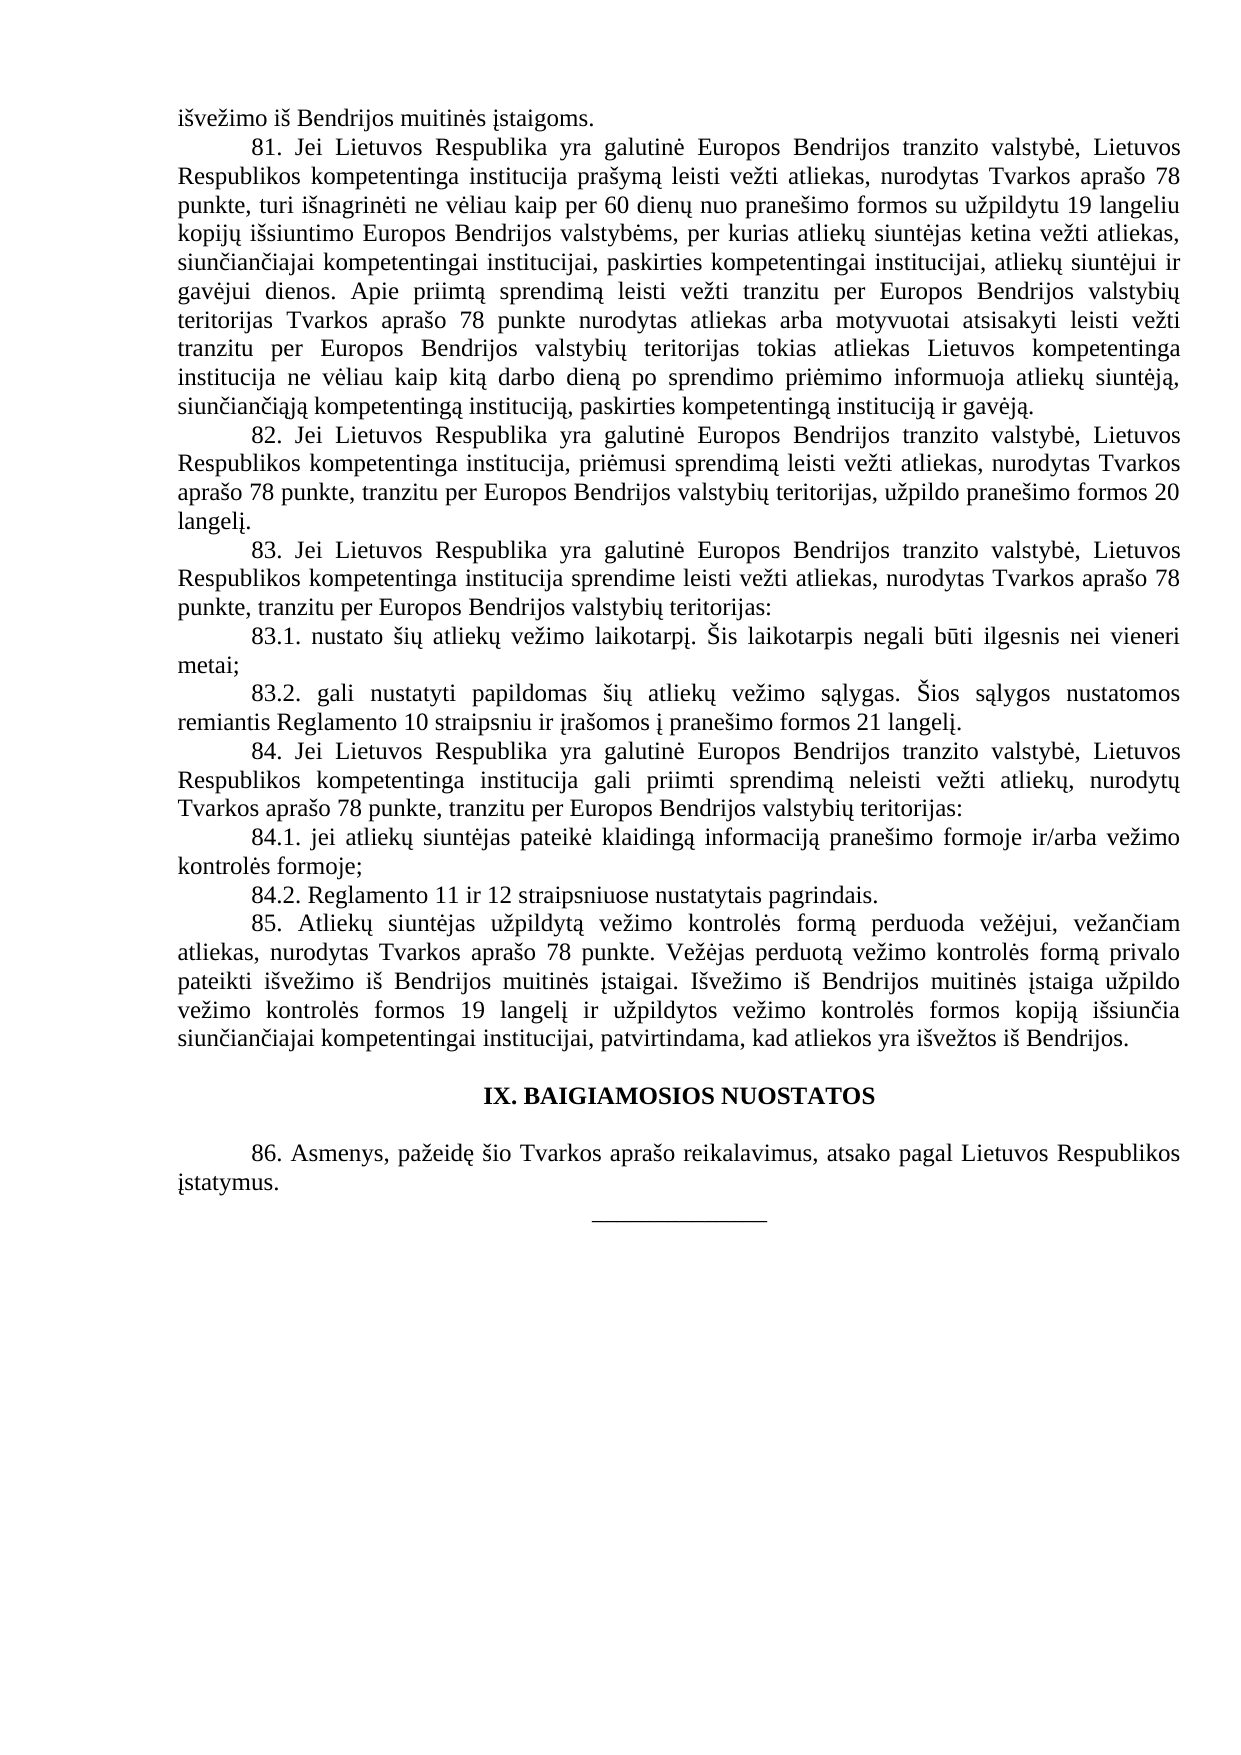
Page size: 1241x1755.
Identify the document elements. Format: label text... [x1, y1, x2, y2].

text 85. Atliekų siuntėjas užpildytą vežimo kontrolės formą perduoda vežėjui, vežančiam atliekas, nurodytas Tvarkos aprašo 78 punkte. Vežėjas perduotą vežimo kontrolės formą privalo pateikti išvežimo iš Bendrijos muitinės įstaigai. Išvežimo iš Bendrijos muitinės įstaiga užpildo vežimo kontrolės formos 19 langelį ir užpildytos vežimo kontrolės formos kopiją išsiunčia siunčiančiajai kompetentingai institucijai, patvirtindama, kad atliekos yra išvežtos iš Bendrijos. [177, 908, 1181, 1052]
text ______________ [177, 1196, 1181, 1225]
text 83.2. gali nustatyti papildomas šių atliekų vežimo sąlygas. Šios sąlygos nustatomos remiantis Reglamento 10 straipsniu ir įrašomos į pranešimo formos 21 langelį. [177, 678, 1181, 736]
text 83. Jei Lietuvos Respublika yra galutinė Europos Bendrijos tranzito valstybė, Lietuvos Respublikos kompetentinga institucija sprendime leisti vežti atliekas, nurodytas Tvarkos aprašo 78 punkte, tranzitu per Europos Bendrijos valstybių teritorijas: [177, 535, 1181, 621]
text 84.1. jei atliekų siuntėjas pateikė klaidingą informaciją pranešimo formoje ir/arba vežimo kontrolės formoje; [177, 822, 1181, 880]
text 82. Jei Lietuvos Respublika yra galutinė Europos Bendrijos tranzito valstybė, Lietuvos Respublikos kompetentinga institucija, priėmusi sprendimą leisti vežti atliekas, nurodytas Tvarkos aprašo 78 punkte, tranzitu per Europos Bendrijos valstybių teritorijas, užpildo pranešimo formos 20 langelį. [177, 420, 1181, 535]
text 84.2. Reglamento 11 ir 12 straipsniuose nustatytais pagrindais. [177, 880, 1181, 908]
text 81. Jei Lietuvos Respublika yra galutinė Europos Bendrijos tranzito valstybė, Lietuvos Respublikos kompetentinga institucija prašymą leisti vežti atliekas, nurodytas Tvarkos aprašo 78 punkte, turi išnagrinėti ne vėliau kaip per 60 dienų nuo pranešimo formos su užpildytu 19 langeliu kopijų išsiuntimo Europos Bendrijos valstybėms, per kurias atliekų siuntėjas ketina vežti atliekas, siunčiančiajai kompetentingai institucijai, paskirties kompetentingai institucijai, atliekų siuntėjui ir gavėjui dienos. Apie priimtą sprendimą leisti vežti tranzitu per Europos Bendrijos valstybių teritorijas Tvarkos aprašo 78 punkte nurodytas atliekas arba motyvuotai atsisakyti leisti vežti tranzitu per Europos Bendrijos valstybių teritorijas tokias atliekas Lietuvos kompetentinga institucija ne vėliau kaip kitą darbo dieną po sprendimo priėmimo informuoja atliekų siuntėją, siunčiančiąją kompetentingą instituciją, paskirties kompetentingą instituciją ir gavėją. [177, 132, 1181, 420]
text 86. Asmenys, pažeidę šio Tvarkos aprašo reikalavimus, atsako pagal Lietuvos Respublikos įstatymus. [177, 1138, 1181, 1196]
text išvežimo iš Bendrijos muitinės įstaigoms. [177, 103, 1181, 132]
text IX. BAIGIAMOSIOS NUOSTATOS [177, 1081, 1181, 1110]
text 84. Jei Lietuvos Respublika yra galutinė Europos Bendrijos tranzito valstybė, Lietuvos Respublikos kompetentinga institucija gali priimti sprendimą neleisti vežti atliekų, nurodytų Tvarkos aprašo 78 punkte, tranzitu per Europos Bendrijos valstybių teritorijas: [177, 736, 1181, 822]
text 83.1. nustato šių atliekų vežimo laikotarpį. Šis laikotarpis negali būti ilgesnis nei vieneri metai; [177, 621, 1181, 678]
